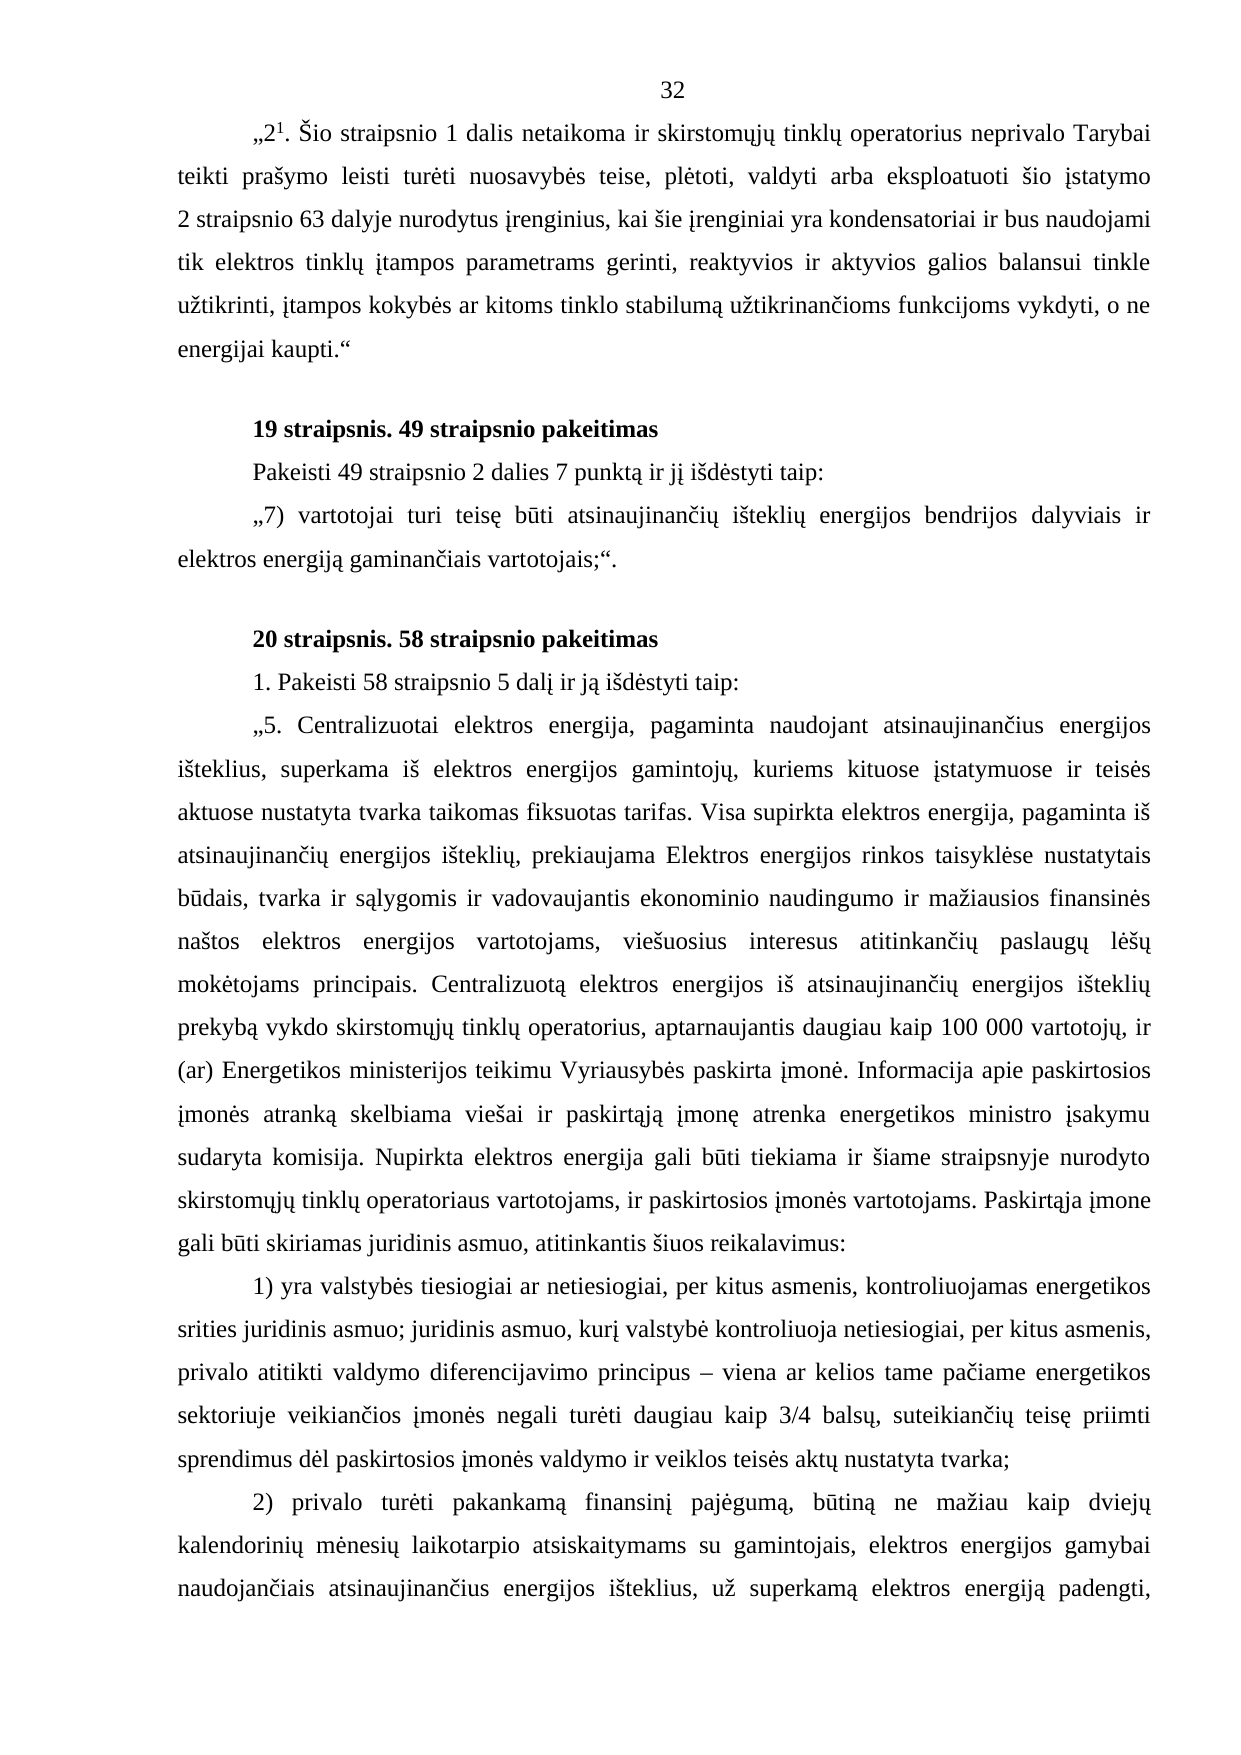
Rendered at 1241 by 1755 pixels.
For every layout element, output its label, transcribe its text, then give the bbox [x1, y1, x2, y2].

text 1) yra valstybės tiesiogiai ar netiesiogiai, per kitus asmenis, kontroliuojamas energetikos srities juridinis asmuo; juridinis asmuo, kurį valstybė kontroliuoja netiesiogiai, per kitus asmenis, privalo atitikti valdymo diferencijavimo principus – viena ar kelios tame pačiame energetikos sektoriuje veikiančios įmonės negali turėti daugiau kaip 3/4 balsų, suteikiančių teisę priimti sprendimus dėl paskirtosios įmonės valdymo ir veiklos teisės aktų nustatyta tvarka; [177, 1271, 1152, 1472]
text 1. Pakeisti 58 straipsnio 5 dalį ir ją išdėstyti taip: [177, 667, 1152, 696]
text 19 straipsnis. 49 straipsnio pakeitimas [177, 414, 1152, 443]
text Pakeisti 49 straipsnio 2 dalies 7 punktą ir jį išdėstyti taip: [177, 457, 1152, 486]
text „5. Centralizuotai elektros energija, pagaminta naudojant atsinaujinančius energijos išteklius, superkama iš elektros energijos gamintojų, kuriems kituose įstatymuose ir teisės aktuose nustatyta tvarka taikomas fiksuotas tarifas. Visa supirkta elektros energija, pagaminta iš atsinaujinančių energijos išteklių, prekiaujama Elektros energijos rinkos taisyklėse nustatytais būdais, tvarka ir sąlygomis ir vadovaujantis ekonominio naudingumo ir mažiausios finansinės naštos elektros energijos vartotojams, viešuosius interesus atitinkančių paslaugų lėšų mokėtojams principais. Centralizuotą elektros energijos iš atsinaujinančių energijos išteklių prekybą vykdo skirstomųjų tinklų operatorius, aptarnaujantis daugiau kaip 100 000 vartotojų, ir (ar) Energetikos ministerijos teikimu Vyriausybės paskirta įmonė. Informacija apie paskirtosios įmonės atranką skelbiama viešai ir paskirtąją įmonę atrenka energetikos ministro įsakymu sudaryta komisija. Nupirkta elektros energija gali būti tiekiama ir šiame straipsnyje nurodyto skirstomųjų tinklų operatoriaus vartotojams, ir paskirtosios įmonės vartotojams. Paskirtąja įmone gali būti skiriamas juridinis asmuo, atitinkantis šiuos reikalavimus: [177, 711, 1152, 1257]
text „21. Šio straipsnio 1 dalis netaikoma ir skirstomųjų tinklų operatorius neprivalo Tarybai teikti prašymo leisti turėti nuosavybės teise, plėtoti, valdyti arba eksploatuoti šio įstatymo 2 straipsnio 63 dalyje nurodytus įrenginius, kai šie įrenginiai yra kondensatoriai ir bus naudojami tik elektros tinklų įtampos parametrams gerinti, reaktyvios ir aktyvios galios balansui tinkle užtikrinti, įtampos kokybės ar kitoms tinklo stabilumą užtikrinančioms funkcijoms vykdyti, o ne energijai kaupti.“ [177, 118, 1152, 362]
text „7) vartotojai turi teisę būti atsinaujinančių išteklių energijos bendrijos dalyviais ir elektros energiją gaminančiais vartotojais;“. [177, 501, 1152, 572]
text 2) privalo turėti pakankamą finansinį pajėgumą, būtiną ne mažiau kaip dviejų kalendorinių mėnesių laikotarpio atsiskaitymams su gamintojais, elektros energijos gamybai naudojančiais atsinaujinančius energijos išteklius, už superkamą elektros energiją padengti, [177, 1487, 1152, 1602]
text 20 straipsnis. 58 straipsnio pakeitimas [177, 624, 1152, 653]
